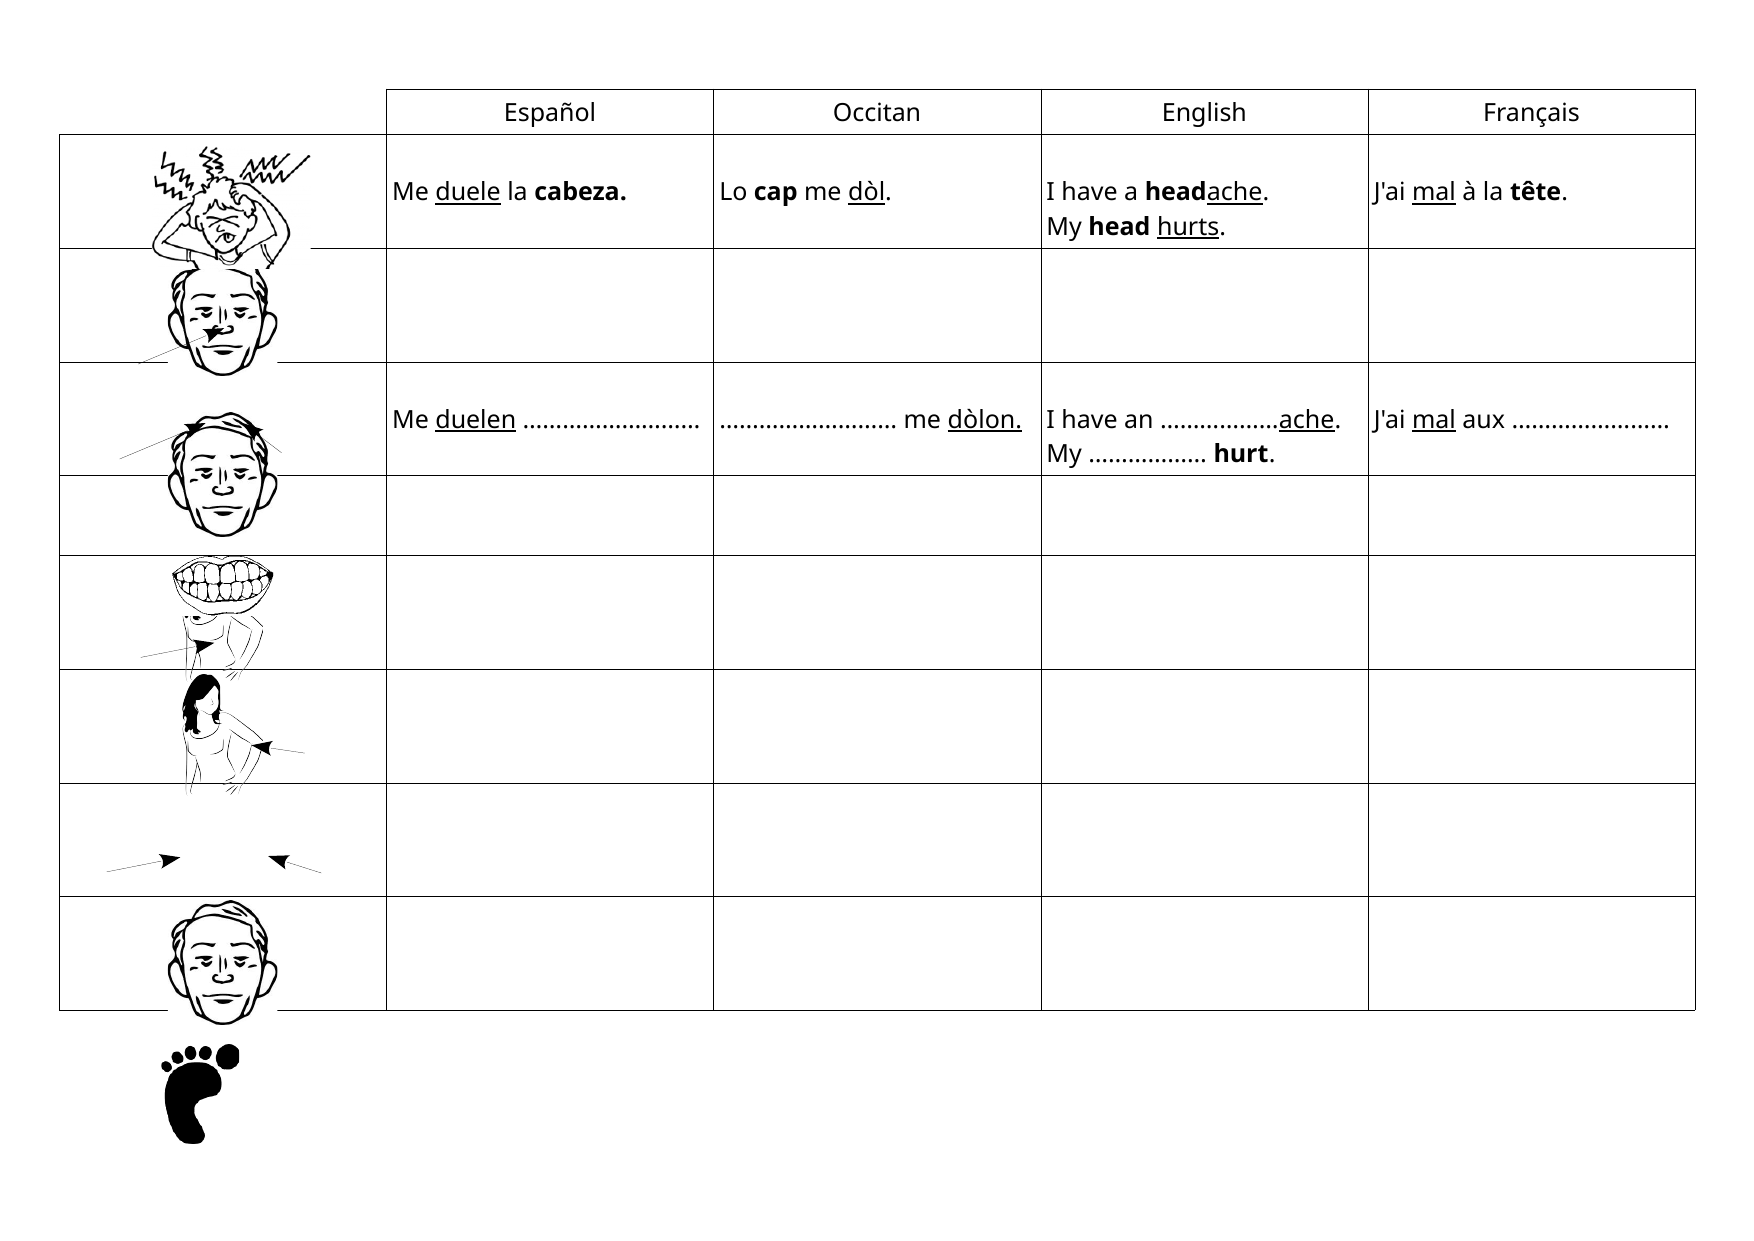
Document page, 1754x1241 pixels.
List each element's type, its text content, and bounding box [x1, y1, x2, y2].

table_cell [60, 556, 182, 669]
table_cell [1042, 249, 1368, 362]
table_cell [387, 670, 713, 783]
table_cell [387, 556, 713, 669]
table_header Français [1369, 90, 1695, 134]
table_cell [263, 670, 386, 783]
table_cell Lo cap me dòl. [714, 135, 1041, 248]
table_cell [1369, 556, 1695, 669]
table_cell [1042, 556, 1368, 669]
table_cell [1042, 784, 1368, 896]
table_cell [714, 476, 1041, 555]
table_cell [1369, 784, 1695, 896]
table_header [59, 89, 386, 134]
picture [151, 146, 311, 376]
table_cell [60, 897, 386, 1010]
table_cell Me duele la cabeza. [387, 135, 713, 248]
table_cell [60, 363, 386, 475]
table_cell [60, 135, 386, 248]
table_cell [146, 353, 167, 362]
table_cell I have a headache. My head hurts. [1042, 135, 1368, 248]
table_cell [1042, 476, 1368, 555]
table_cell [387, 784, 713, 896]
table_cell J'ai mal à la tête. [1369, 135, 1695, 248]
picture [167, 412, 278, 537]
table_header Español [387, 90, 713, 134]
table_cell [714, 556, 1041, 669]
table_header English [1042, 90, 1368, 134]
table_cell [387, 897, 713, 1010]
table_cell [60, 476, 386, 555]
table_cell [1369, 249, 1695, 362]
table_cell [714, 784, 1041, 896]
table_cell [1042, 670, 1368, 783]
table_cell [387, 249, 713, 362]
table_cell ……………………… me dòlon. [714, 363, 1041, 475]
table_cell [714, 670, 1041, 783]
table_cell [60, 670, 182, 783]
table_cell [60, 249, 167, 362]
table_cell [263, 556, 386, 669]
table_cell [714, 249, 1041, 362]
picture [161, 1044, 240, 1144]
table_cell [1369, 670, 1695, 783]
table_cell [387, 476, 713, 555]
table_cell [1042, 897, 1368, 1010]
table_header Occitan [714, 90, 1041, 134]
table_cell Me duelen ……………………… [387, 363, 713, 475]
table_cell J'ai mal aux …………………… [1369, 363, 1695, 475]
table_cell [1369, 897, 1695, 1010]
table_cell [1369, 476, 1695, 555]
picture [172, 556, 274, 796]
picture [167, 900, 278, 1025]
table_cell I have an ………………ache. My ……………… hurt. [1042, 363, 1368, 475]
table_cell [60, 784, 386, 896]
table_cell [278, 249, 386, 362]
table_cell [714, 897, 1041, 1010]
